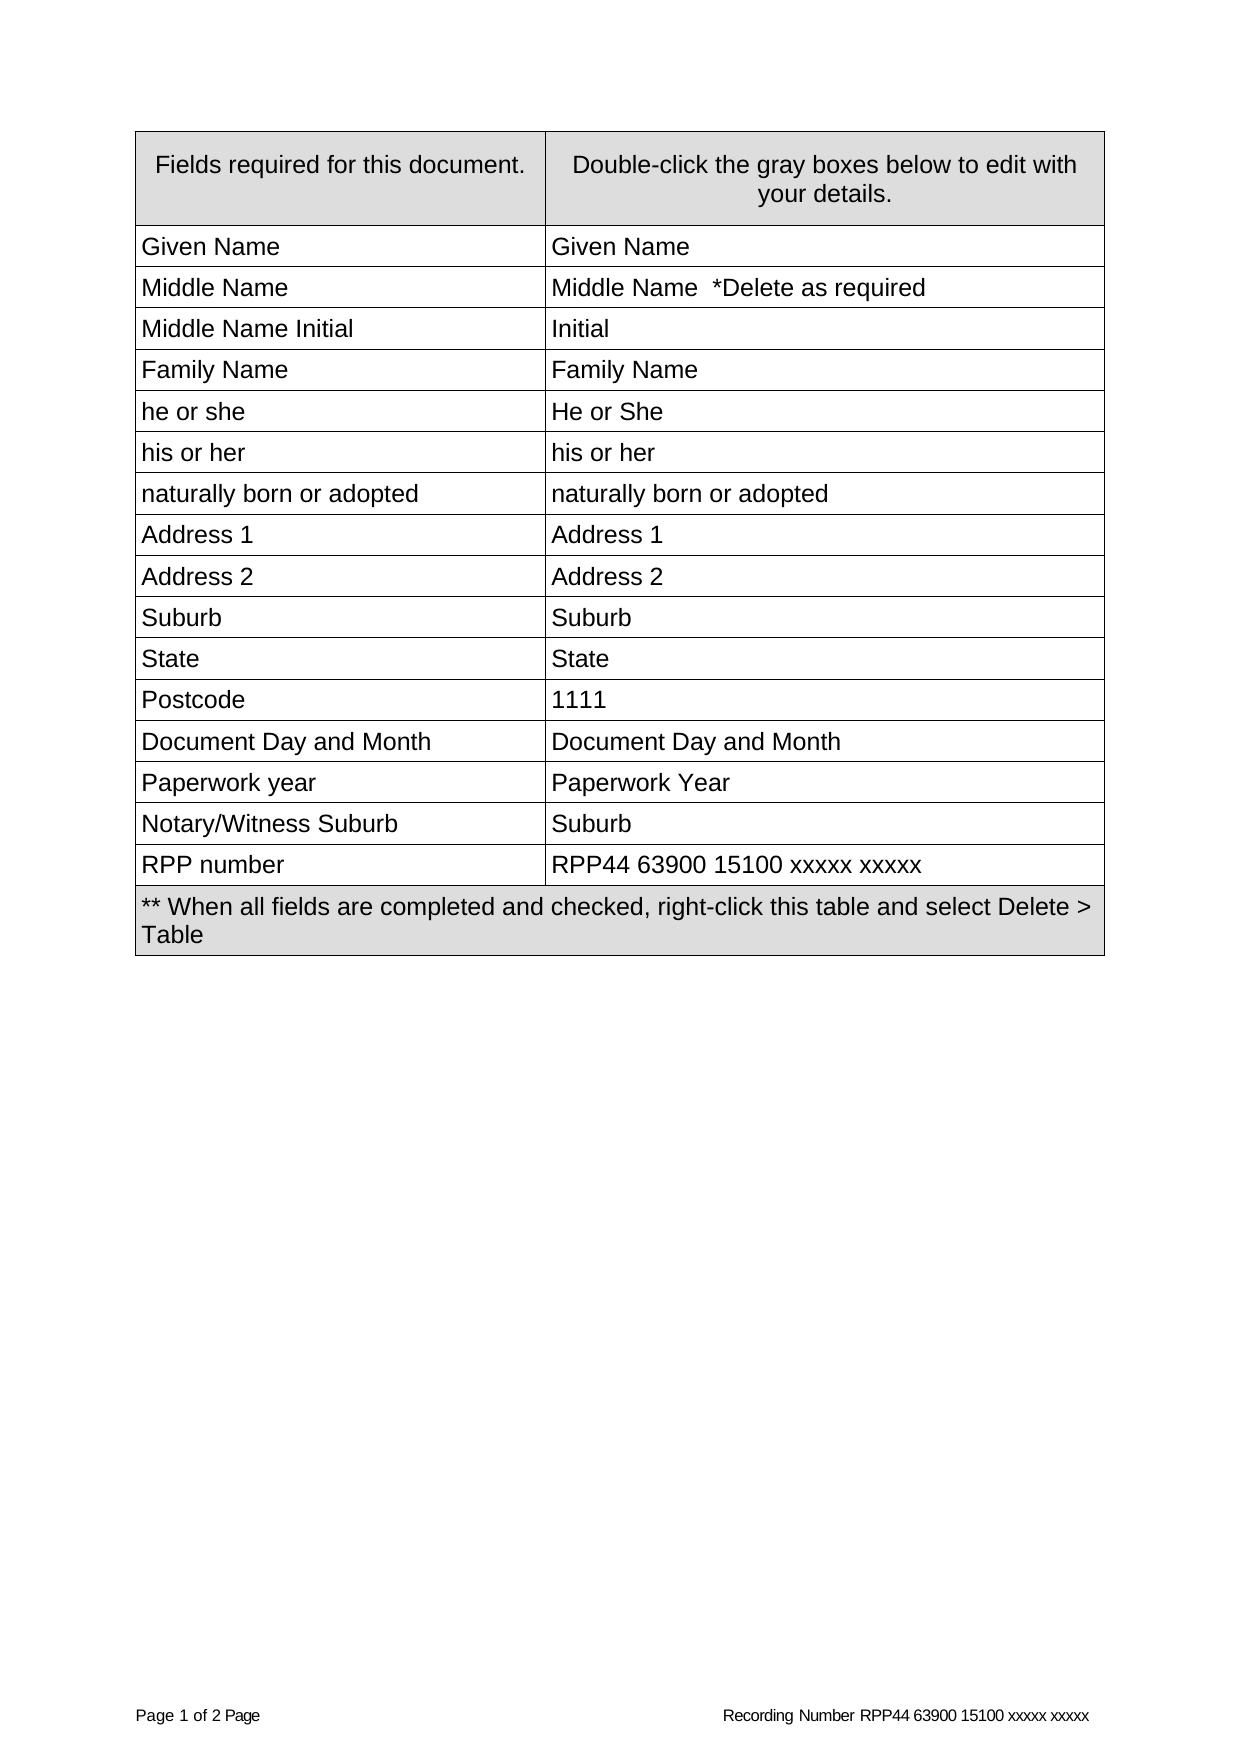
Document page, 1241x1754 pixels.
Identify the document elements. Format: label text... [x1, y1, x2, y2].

table_header Fields required for this document. [136, 132, 545, 225]
table_cell Given Name [136, 226, 545, 266]
table_cell Middle Name [136, 267, 545, 307]
table_cell Address 1 [136, 515, 545, 555]
table_cell Document Day and Month [136, 721, 545, 761]
table_cell naturally born or adopted [136, 473, 545, 513]
table_cell Suburb [546, 597, 1104, 637]
table_cell Suburb [136, 597, 545, 637]
table_cell He or She [546, 391, 1104, 431]
table_cell Middle Name Initial [136, 308, 545, 348]
table_cell Initial [546, 308, 1104, 348]
table_cell Address 1 [546, 515, 1104, 555]
table_cell Suburb [546, 803, 1104, 843]
table_cell RPP number [136, 845, 545, 885]
table_cell Middle Name *Delete as required [546, 267, 1104, 307]
table_cell Paperwork Year [546, 762, 1104, 802]
table_cell 1111 [546, 680, 1104, 720]
table_cell Family Name [546, 350, 1104, 390]
table_cell State [136, 638, 545, 678]
table_cell Family Name [136, 350, 545, 390]
table_cell Notary/Witness Suburb [136, 803, 545, 843]
table_cell State [546, 638, 1104, 678]
table_cell he or she [136, 391, 545, 431]
table_cell ** When all fields are completed and checked, right-click this table and select Delete > Table [136, 886, 1104, 955]
table_cell naturally born or adopted [546, 473, 1104, 513]
table_header Double-click the gray boxes below to edit with your details. [546, 132, 1104, 225]
table_cell his or her [136, 432, 545, 472]
table_cell Address 2 [546, 556, 1104, 596]
table_cell Given Name [546, 226, 1104, 266]
table_cell Postcode [136, 680, 545, 720]
table_cell Paperwork year [136, 762, 545, 802]
table_cell his or her [546, 432, 1104, 472]
table_cell Address 2 [136, 556, 545, 596]
table_cell Document Day and Month [546, 721, 1104, 761]
table_cell RPP44 63900 15100 xxxxx xxxxx [546, 845, 1104, 885]
